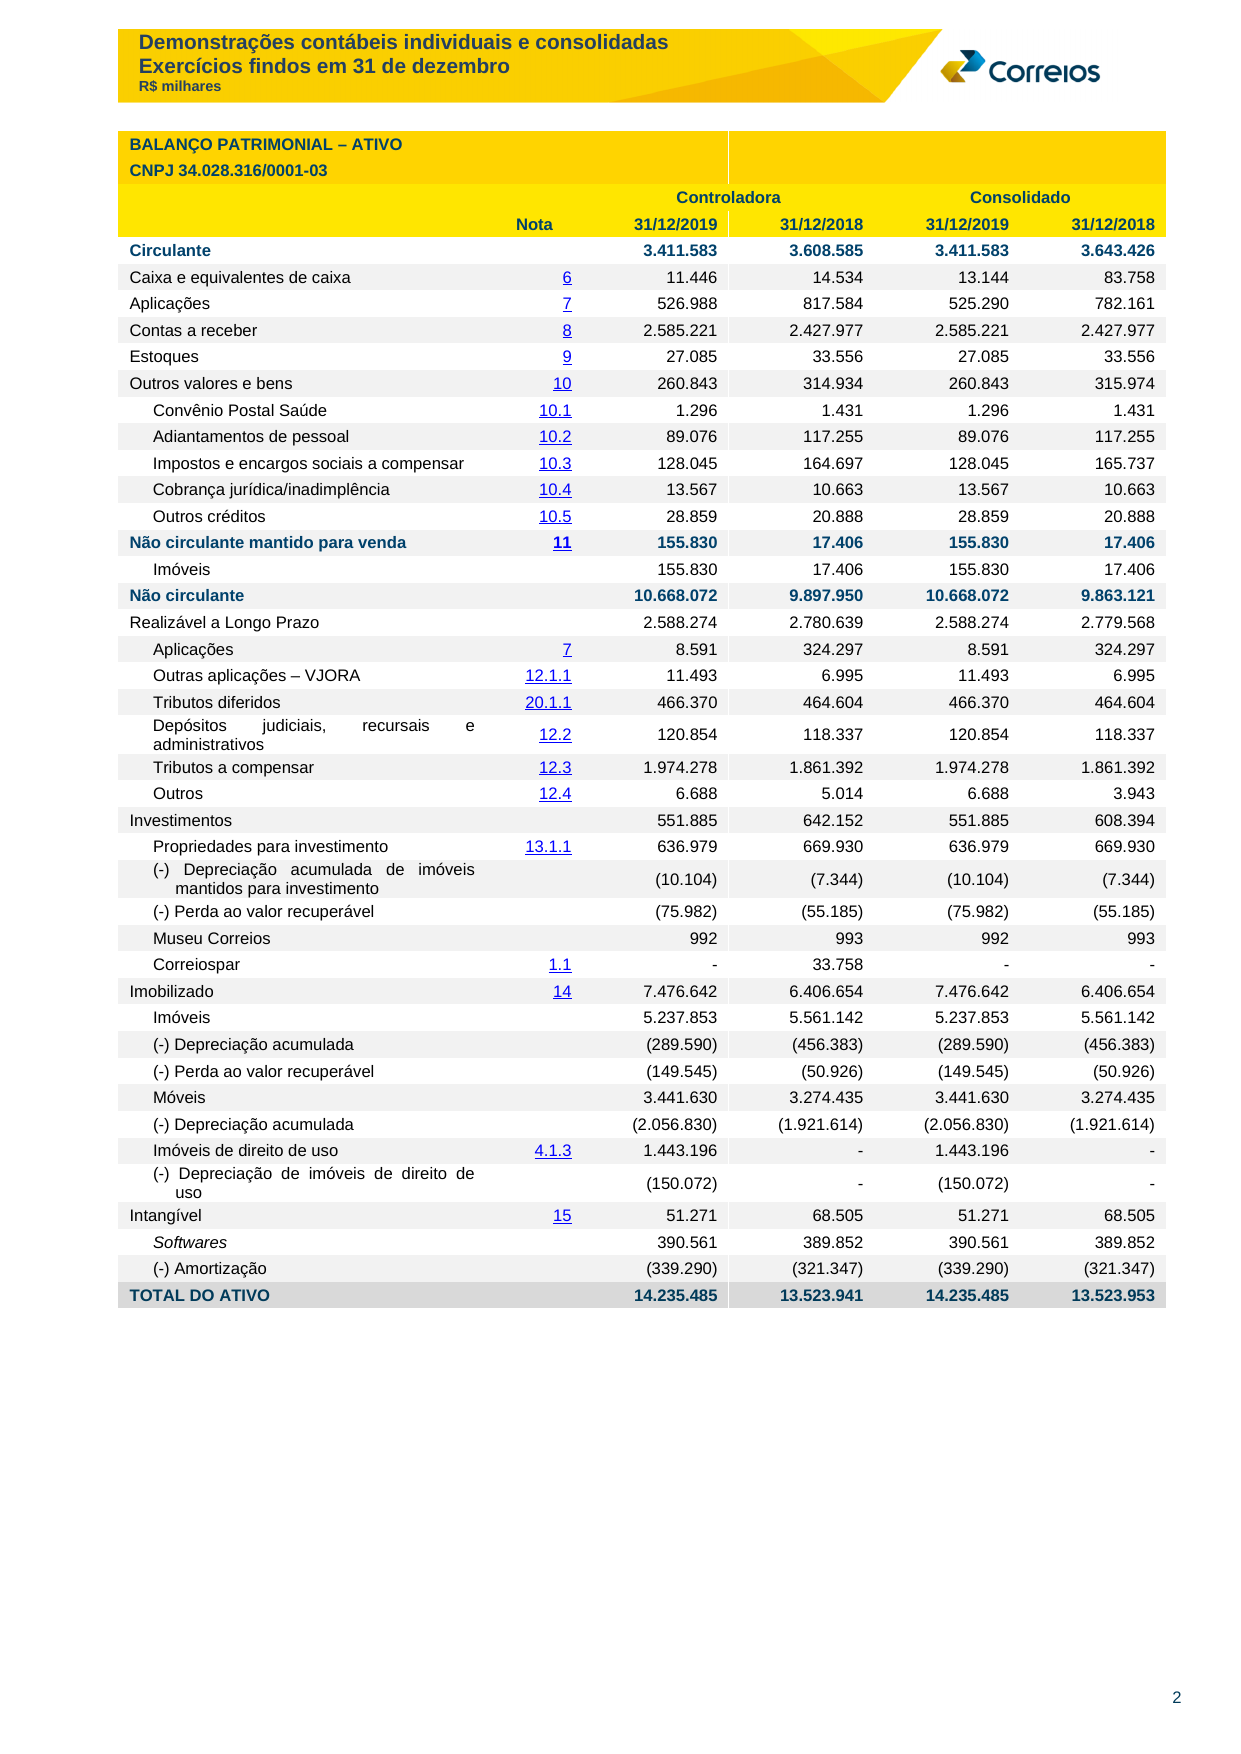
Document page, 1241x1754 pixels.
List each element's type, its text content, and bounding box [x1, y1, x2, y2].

table_cell Controladora [583, 184, 874, 211]
table_cell 11 [486, 530, 583, 556]
table_cell [118, 184, 486, 211]
table_cell 89.076 [874, 423, 1020, 450]
table_cell 120.854 [874, 715, 1020, 754]
table_cell 390.561 [874, 1229, 1020, 1255]
table_cell 3.943 [1020, 780, 1166, 807]
table_cell 6.406.654 [1020, 978, 1166, 1004]
table_cell [486, 1031, 583, 1058]
table_cell 14.235.485 [583, 1282, 728, 1308]
table_cell Imóveis [118, 556, 486, 583]
table_cell Imóveis de direito de uso [118, 1138, 486, 1164]
table_cell - [729, 1138, 874, 1164]
table_cell [486, 860, 583, 898]
table_cell 5.561.142 [1020, 1005, 1166, 1031]
table_cell 390.561 [583, 1229, 728, 1255]
table_cell 5.561.142 [729, 1005, 874, 1031]
table_cell 324.297 [1020, 636, 1166, 662]
table_cell 3.643.426 [1020, 237, 1166, 264]
table_cell 31/12/2019 [874, 211, 1020, 237]
table_cell (7.344) [729, 860, 874, 898]
table_cell [729, 1309, 874, 1335]
table_cell (456.383) [729, 1031, 874, 1058]
table_cell 1.974.278 [874, 754, 1020, 780]
table_cell 1.296 [874, 397, 1020, 423]
table_cell 8.591 [874, 636, 1020, 662]
table_cell 155.830 [874, 556, 1020, 583]
table_cell 993 [729, 925, 874, 951]
table_cell 13.144 [874, 264, 1020, 290]
table_cell - [729, 1164, 874, 1202]
table_header [729, 131, 874, 158]
table_cell [486, 609, 583, 636]
table_cell 608.394 [1020, 807, 1166, 833]
table_cell (150.072) [583, 1164, 728, 1202]
table_cell Propriedades para investimento [118, 834, 486, 860]
table_cell 389.852 [1020, 1229, 1166, 1255]
table_cell - [583, 951, 728, 978]
table_cell 2.588.274 [583, 609, 728, 636]
table_cell (7.344) [1020, 860, 1166, 898]
table_cell (2.056.830) [874, 1111, 1020, 1137]
table_cell - [874, 951, 1020, 978]
table_cell 526.988 [583, 290, 728, 317]
table_cell 15 [486, 1202, 583, 1229]
table_cell [486, 807, 583, 833]
table_cell 642.152 [729, 807, 874, 833]
table_cell 13.567 [583, 476, 728, 503]
table_cell 155.830 [583, 530, 728, 556]
table_cell 12.4 [486, 780, 583, 807]
table_cell 2.779.568 [1020, 609, 1166, 636]
table_cell 7.476.642 [874, 978, 1020, 1004]
table_cell [486, 184, 583, 211]
table_cell 13.567 [874, 476, 1020, 503]
table_cell 1.431 [1020, 397, 1166, 423]
table_cell 1.974.278 [583, 754, 728, 780]
table_cell 12.2 [486, 715, 583, 754]
table_cell Outros valores e bens [118, 370, 486, 397]
table_cell 20.1.1 [486, 689, 583, 715]
table_cell 466.370 [874, 689, 1020, 715]
table_cell 120.854 [583, 715, 728, 754]
table_cell 1.1 [486, 951, 583, 978]
table_cell 27.085 [874, 344, 1020, 370]
table_cell 12.1.1 [486, 662, 583, 689]
table_cell (149.545) [874, 1058, 1020, 1084]
table_cell Caixa e equivalentes de caixa [118, 264, 486, 290]
table_cell [874, 158, 1020, 184]
table_cell 10.668.072 [874, 583, 1020, 609]
table_cell Realizável a Longo Prazo [118, 609, 486, 636]
table_cell 9.897.950 [729, 583, 874, 609]
table_cell [486, 1164, 583, 1202]
table_cell (339.290) [583, 1255, 728, 1282]
table_cell 7 [486, 636, 583, 662]
table_cell 14.534 [729, 264, 874, 290]
table_cell 10.2 [486, 423, 583, 450]
table_cell (55.185) [729, 898, 874, 925]
table_cell 993 [1020, 925, 1166, 951]
table_cell 128.045 [583, 450, 728, 476]
table_cell 11.446 [583, 264, 728, 290]
table_cell 1.443.196 [583, 1138, 728, 1164]
table_cell Aplicações [118, 636, 486, 662]
table_cell CNPJ 34.028.316/0001-03 [118, 158, 486, 184]
table_cell 2.427.977 [729, 317, 874, 343]
table_cell 128.045 [874, 450, 1020, 476]
table_cell [874, 1309, 1020, 1335]
table_header [486, 131, 583, 158]
table_cell (321.347) [1020, 1255, 1166, 1282]
table_cell 7 [486, 290, 583, 317]
table_cell 3.411.583 [583, 237, 728, 264]
table_cell [486, 158, 583, 184]
table_cell 10 [486, 370, 583, 397]
table_cell 164.697 [729, 450, 874, 476]
table_cell (-) Perda ao valor recuperável [118, 898, 486, 925]
table_cell 31/12/2018 [729, 211, 874, 237]
table_cell 17.406 [1020, 530, 1166, 556]
table_cell [729, 158, 874, 184]
table_cell [486, 583, 583, 609]
table_cell 7.476.642 [583, 978, 728, 1004]
table_cell (149.545) [583, 1058, 728, 1084]
table_cell 464.604 [729, 689, 874, 715]
table_cell [486, 1005, 583, 1031]
table_cell Investimentos [118, 807, 486, 833]
table_cell (10.104) [874, 860, 1020, 898]
table_cell 33.556 [1020, 344, 1166, 370]
table_cell - [1020, 951, 1166, 978]
table_cell 17.406 [729, 530, 874, 556]
table_cell 314.934 [729, 370, 874, 397]
table_cell (339.290) [874, 1255, 1020, 1282]
table_header [874, 131, 1020, 158]
table_cell 10.5 [486, 503, 583, 529]
table_cell 1.443.196 [874, 1138, 1020, 1164]
table_cell [486, 1309, 583, 1335]
table_cell 155.830 [874, 530, 1020, 556]
table_cell 636.979 [874, 834, 1020, 860]
table_cell Estoques [118, 344, 486, 370]
table_cell (50.926) [1020, 1058, 1166, 1084]
table_cell [486, 237, 583, 264]
table_cell 992 [583, 925, 728, 951]
table_cell 5.237.853 [583, 1005, 728, 1031]
table_cell (1.921.614) [1020, 1111, 1166, 1137]
table_cell 1.431 [729, 397, 874, 423]
table_cell 324.297 [729, 636, 874, 662]
table_cell 12.3 [486, 754, 583, 780]
table_cell [486, 898, 583, 925]
table_cell 1.861.392 [729, 754, 874, 780]
table_cell 551.885 [583, 807, 728, 833]
table_cell Intangível [118, 1202, 486, 1229]
table_cell Aplicações [118, 290, 486, 317]
table_cell (-) Depreciação acumulada [118, 1111, 486, 1137]
table_cell [486, 1058, 583, 1084]
table_cell 3.608.585 [729, 237, 874, 264]
table_cell Outras aplicações – VJORA [118, 662, 486, 689]
table_cell Depósitos judiciais, recursais e administrativos [118, 715, 486, 754]
table_cell (321.347) [729, 1255, 874, 1282]
table_cell 11.493 [874, 662, 1020, 689]
table_cell 68.505 [729, 1202, 874, 1229]
table_cell 11.493 [583, 662, 728, 689]
table_cell Correiospar [118, 951, 486, 978]
table_cell Outros créditos [118, 503, 486, 529]
table_cell (50.926) [729, 1058, 874, 1084]
table_cell 8 [486, 317, 583, 343]
table_cell 10.663 [1020, 476, 1166, 503]
table_cell 5.014 [729, 780, 874, 807]
table_cell (289.590) [874, 1031, 1020, 1058]
table_cell 315.974 [1020, 370, 1166, 397]
picture [118, 29, 1123, 103]
table_cell 9.863.121 [1020, 583, 1166, 609]
table_cell 1.296 [583, 397, 728, 423]
table_cell Museu Correios [118, 925, 486, 951]
table_cell 3.274.435 [729, 1084, 874, 1111]
table_cell 28.859 [583, 503, 728, 529]
table_cell 20.888 [1020, 503, 1166, 529]
table_cell [1020, 158, 1166, 184]
table_cell 10.4 [486, 476, 583, 503]
table_cell [486, 1111, 583, 1137]
table_cell (-) Depreciação acumulada de imóveis mantidos para investimento [118, 860, 486, 898]
table_cell [486, 1229, 583, 1255]
table_cell 6.995 [729, 662, 874, 689]
table_cell 1.861.392 [1020, 754, 1166, 780]
table_cell Tributos diferidos [118, 689, 486, 715]
table_cell (150.072) [874, 1164, 1020, 1202]
table_cell 3.441.630 [583, 1084, 728, 1111]
table_cell 118.337 [729, 715, 874, 754]
table_cell 117.255 [1020, 423, 1166, 450]
table_cell 13.523.941 [729, 1282, 874, 1308]
table_cell 51.271 [583, 1202, 728, 1229]
table_cell 17.406 [729, 556, 874, 583]
table_cell 3.441.630 [874, 1084, 1020, 1111]
table_cell Softwares [118, 1229, 486, 1255]
table_cell 155.830 [583, 556, 728, 583]
table_cell 31/12/2018 [1020, 211, 1166, 237]
table_cell (1.921.614) [729, 1111, 874, 1137]
table_cell - [1020, 1164, 1166, 1202]
table_cell Móveis [118, 1084, 486, 1111]
table_cell 13.1.1 [486, 834, 583, 860]
table_cell 165.737 [1020, 450, 1166, 476]
table_cell [118, 1309, 486, 1335]
table_cell 27.085 [583, 344, 728, 370]
table_cell 9 [486, 344, 583, 370]
table_cell (-) Perda ao valor recuperável [118, 1058, 486, 1084]
table_cell (75.982) [583, 898, 728, 925]
table_cell Consolidado [874, 184, 1166, 211]
table_cell [486, 556, 583, 583]
table_cell Adiantamentos de pessoal [118, 423, 486, 450]
table_cell Convênio Postal Saúde [118, 397, 486, 423]
table_cell 8.591 [583, 636, 728, 662]
table_cell 13.523.953 [1020, 1282, 1166, 1308]
table_cell 83.758 [1020, 264, 1166, 290]
table_cell (289.590) [583, 1031, 728, 1058]
table_header BALANÇO PATRIMONIAL – ATIVO [118, 131, 486, 158]
table_cell 33.758 [729, 951, 874, 978]
table_cell 10.663 [729, 476, 874, 503]
table_cell Imobilizado [118, 978, 486, 1004]
table_cell Imóveis [118, 1005, 486, 1031]
table_cell [486, 1282, 583, 1308]
table_cell Contas a receber [118, 317, 486, 343]
table_cell 20.888 [729, 503, 874, 529]
table_cell 118.337 [1020, 715, 1166, 754]
table_cell 51.271 [874, 1202, 1020, 1229]
table_cell Outros [118, 780, 486, 807]
table_cell Circulante [118, 237, 486, 264]
table_cell 2.780.639 [729, 609, 874, 636]
table_cell 5.237.853 [874, 1005, 1020, 1031]
table_cell (-) Amortização [118, 1255, 486, 1282]
table_cell 10.668.072 [583, 583, 728, 609]
table_cell [486, 925, 583, 951]
table_cell (456.383) [1020, 1031, 1166, 1058]
table_cell 669.930 [1020, 834, 1166, 860]
table_cell Cobrança jurídica/inadimplência [118, 476, 486, 503]
table_cell (2.056.830) [583, 1111, 728, 1137]
table_cell 782.161 [1020, 290, 1166, 317]
table_cell 31/12/2019 [583, 211, 728, 237]
table_cell [583, 1309, 728, 1335]
table_cell [118, 211, 486, 237]
table_cell 636.979 [583, 834, 728, 860]
table_cell 3.274.435 [1020, 1084, 1166, 1111]
table_cell - [1020, 1138, 1166, 1164]
table_cell [1020, 1309, 1166, 1335]
table_cell 68.505 [1020, 1202, 1166, 1229]
table_cell [486, 1255, 583, 1282]
table_cell 669.930 [729, 834, 874, 860]
table_cell (-) Depreciação de imóveis de direito de uso [118, 1164, 486, 1202]
table_cell 2.427.977 [1020, 317, 1166, 343]
table_cell 260.843 [874, 370, 1020, 397]
table_cell 6.406.654 [729, 978, 874, 1004]
table_cell 6 [486, 264, 583, 290]
table_cell 17.406 [1020, 556, 1166, 583]
table_cell [486, 1084, 583, 1111]
table_cell 466.370 [583, 689, 728, 715]
table_cell 6.995 [1020, 662, 1166, 689]
table_cell 817.584 [729, 290, 874, 317]
table_cell Tributos a compensar [118, 754, 486, 780]
table_cell Não circulante mantido para venda [118, 530, 486, 556]
table_header [583, 131, 728, 158]
table_cell (-) Depreciação acumulada [118, 1031, 486, 1058]
table_cell 260.843 [583, 370, 728, 397]
table_cell 4.1.3 [486, 1138, 583, 1164]
table_cell Não circulante [118, 583, 486, 609]
table_cell 6.688 [874, 780, 1020, 807]
table_cell 3.411.583 [874, 237, 1020, 264]
table_cell 14.235.485 [874, 1282, 1020, 1308]
table_cell 464.604 [1020, 689, 1166, 715]
table_cell 89.076 [583, 423, 728, 450]
table_cell (10.104) [583, 860, 728, 898]
table_header [1020, 131, 1166, 158]
table_cell 2.585.221 [874, 317, 1020, 343]
table_cell 28.859 [874, 503, 1020, 529]
table_cell [583, 158, 728, 184]
table_cell 14 [486, 978, 583, 1004]
table_cell 551.885 [874, 807, 1020, 833]
table_cell 389.852 [729, 1229, 874, 1255]
table_cell 33.556 [729, 344, 874, 370]
table_cell 525.290 [874, 290, 1020, 317]
table_cell 10.3 [486, 450, 583, 476]
table_cell (75.982) [874, 898, 1020, 925]
table_cell (55.185) [1020, 898, 1166, 925]
table_cell 117.255 [729, 423, 874, 450]
table_cell Impostos e encargos sociais a compensar [118, 450, 486, 476]
table_cell 992 [874, 925, 1020, 951]
table_cell TOTAL DO ATIVO [118, 1282, 486, 1308]
table_cell Nota [486, 211, 583, 237]
table_cell 10.1 [486, 397, 583, 423]
table_cell 6.688 [583, 780, 728, 807]
table_cell 2.588.274 [874, 609, 1020, 636]
table_cell 2.585.221 [583, 317, 728, 343]
